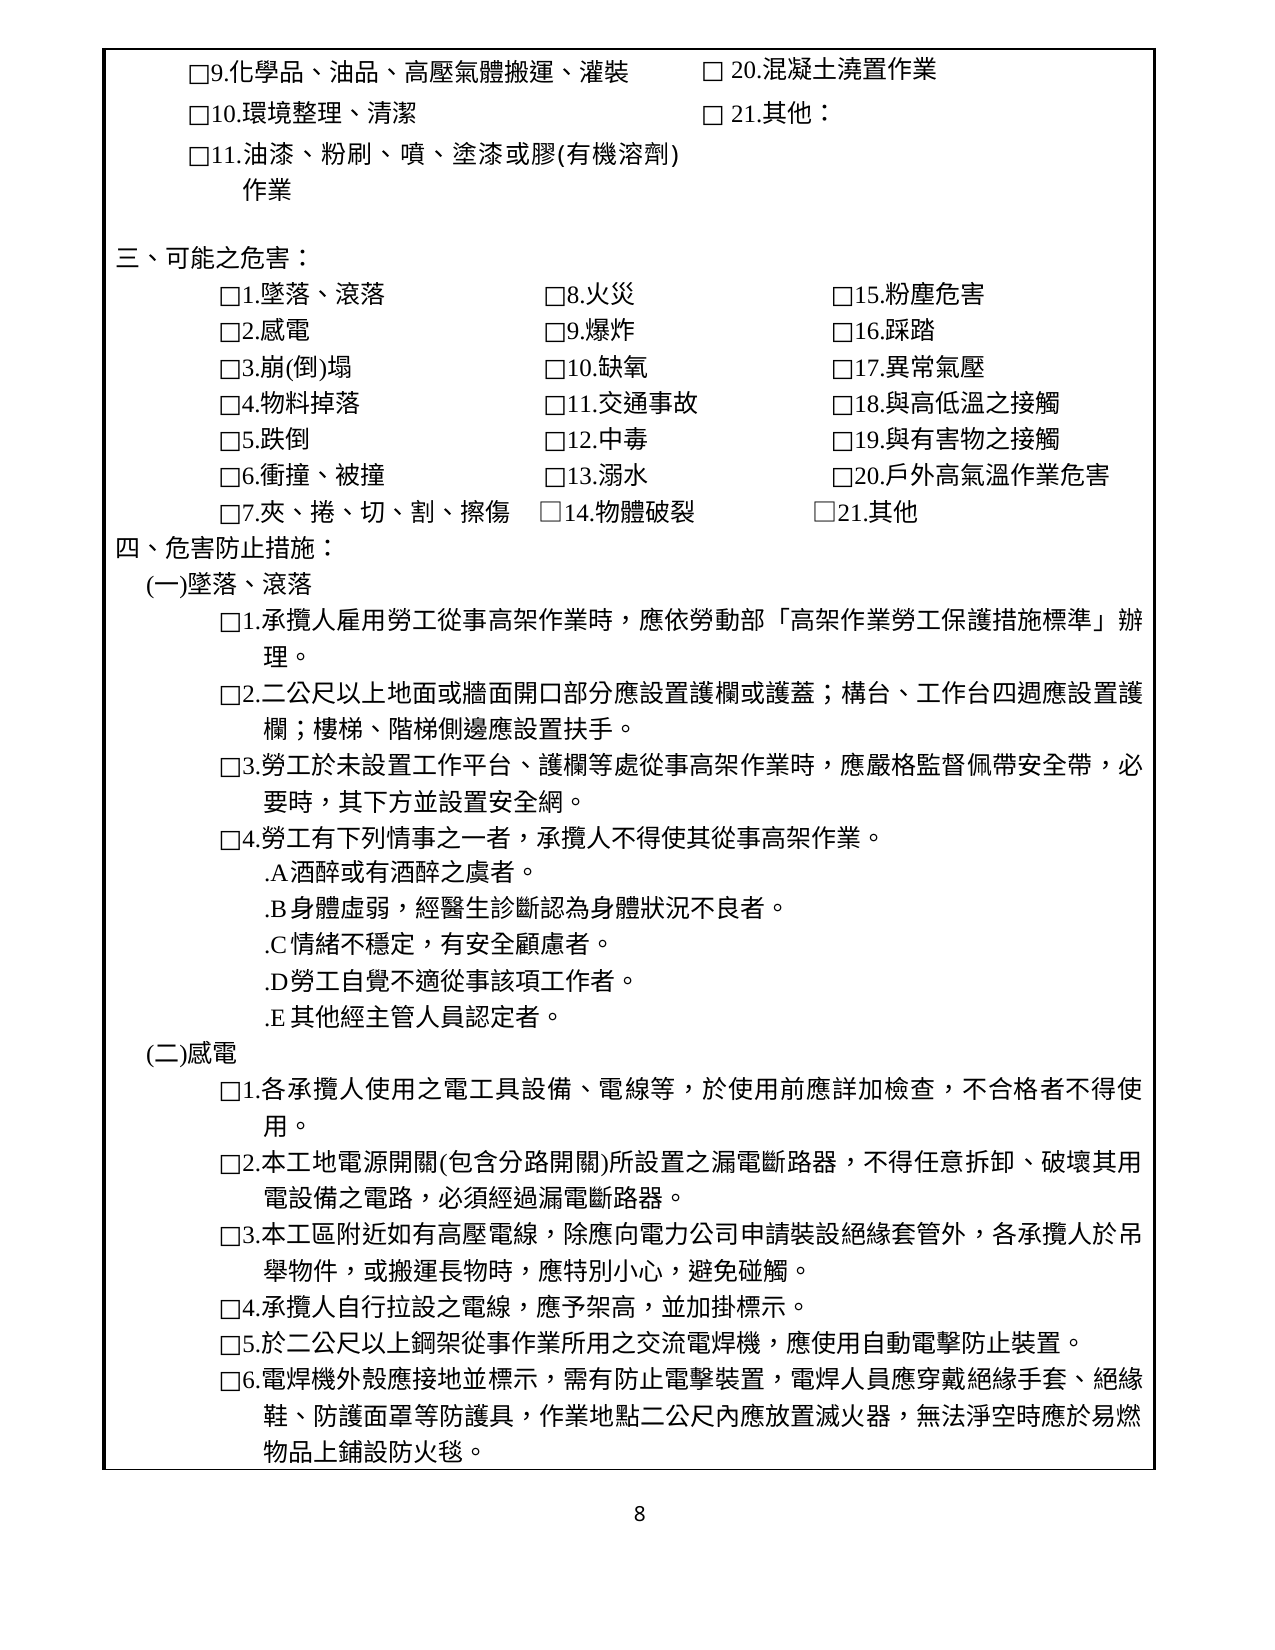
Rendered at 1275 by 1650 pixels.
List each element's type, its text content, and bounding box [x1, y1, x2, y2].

table_cell □9.化學品、油品、高壓氣體搬運、灌裝 [176, 50, 689, 91]
table_cell □11.油漆、粉刷、噴、塗漆或膠(有機溶劑)作業 [176, 132, 689, 209]
table_cell [690, 132, 1153, 209]
table_cell 三、可能之危害： □1.墜落、滾落 □8.火災 □15.粉塵危害 □2.感電 □9.爆炸 □16.踩踏 □3.崩(倒)塌 □10.缺氧 □17.異常氣壓 □4.物料掉落 □11.交通事故 □18.與高低溫之接觸 □5.跌倒 □12.中毒 □19.與有害物之接觸 □6.衝撞、被撞 □13.溺水 □20.戶外高氣溫作業危害 □7.夾、捲、切、割、擦傷 □14.物體破裂 □21.其他 四、危害防止措施： (一)墜落、滾落 □1.承攬人雇用勞工從事高架作業時，應依勞動部「高架作業勞工保護措施標準」辦理。 □2.二公尺以上地面或牆面開口部分應設置護欄或護蓋；構台、工作台四週應設置護欄；樓梯、階梯側邊應設置扶手。 □3.勞工於未設置工作平台、護欄等處從事高架作業時，應嚴格監督佩帶安全帶，必要時，其下方並設置安全網。 □4.勞工有下列情事之一者，承攬人不得使其從事高架作業。 酒醉或有酒醉之虞者。 身體虛弱，經醫生診斷認為身體狀況不良者。 情緒不穩定，有安全顧慮者。 勞工自覺不適從事該項工作者。 其他經主管人員認定者。 (二)感電 □1.各承攬人使用之電工具設備、電線等，於使用前應詳加檢查，不合格者不得使用。 □2.本工地電源開關(包含分路開關)所設置之漏電斷路器，不得任意拆卸、破壞其用電設備之電路，必須經過漏電斷路器。 □3.本工區附近如有高壓電線，除應向電力公司申請裝設絕緣套管外，各承攬人於吊舉物件，或搬運長物時，應特別小心，避免碰觸。 □4.承攬人自行拉設之電線，應予架高，並加掛標示。 □5.於二公尺以上鋼架從事作業所用之交流電焊機，應使用自動電擊防止裝置。 □6.電焊機外殼應接地並標示，需有防止電擊裝置，電焊人員應穿戴絕緣手套、絕緣鞋、防護面罩等防護具，作業地點二公尺內應放置滅火器，無法淨空時應於易燃物品上鋪設防火毯。 [106, 50, 1153, 1468]
table_cell □ 20.混凝土澆置作業 [690, 50, 1153, 91]
table_cell □10.環境整理、清潔 [176, 91, 689, 132]
table_cell □ 21.其他： [690, 91, 1153, 132]
